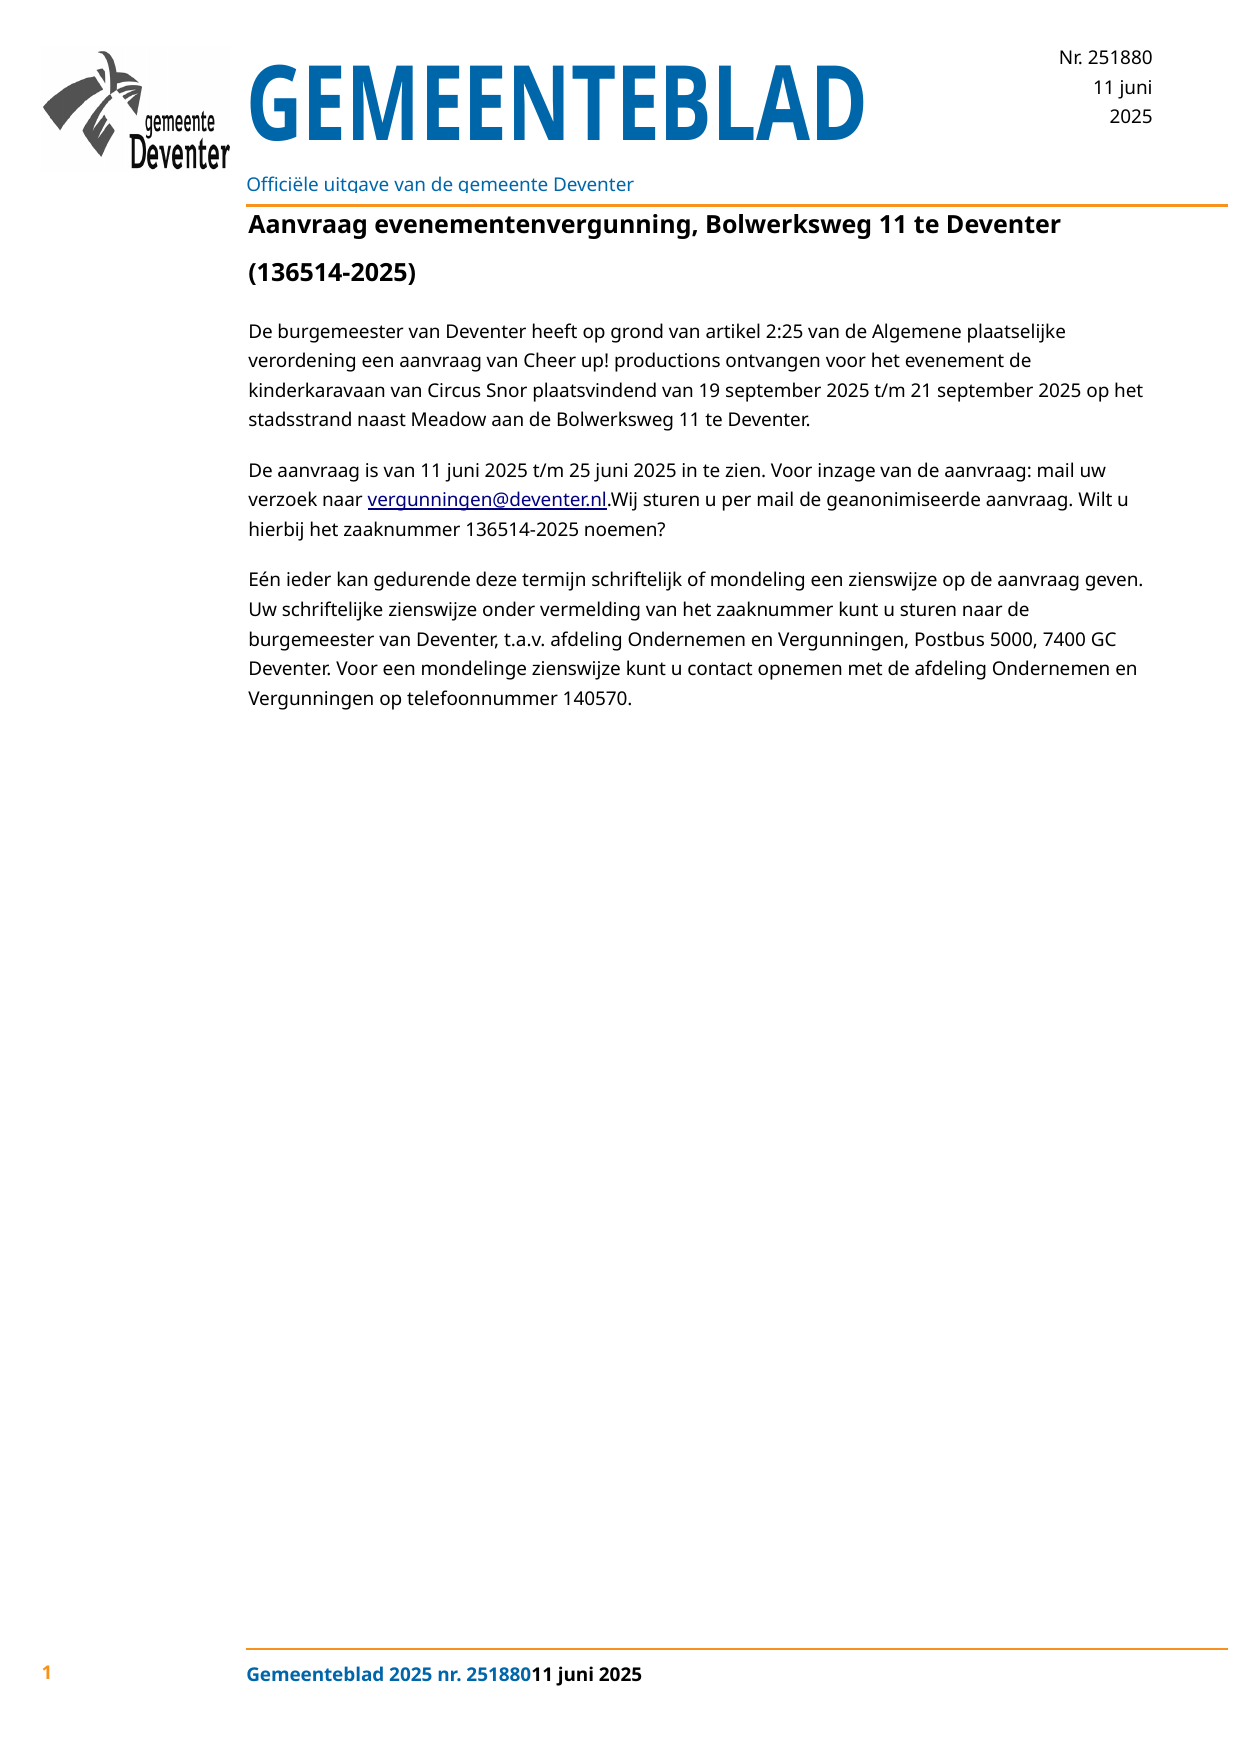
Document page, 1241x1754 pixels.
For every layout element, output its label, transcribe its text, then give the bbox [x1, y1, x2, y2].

text Eén ieder kan gedurende deze termijn schriftelijk of mondeling een zienswijze op de aanvraag geven. Uw schriftelijke zienswijze onder vermelding van het zaaknummer kunt u sturen naar de burgemeester van Deventer, t.a.v. afdeling Ondernemen en Vergunningen, Postbus 5000, 7400 GC Deventer. Voor een mondelinge zienswijze kunt u contact opnemen met de afdeling Ondernemen en Vergunningen op telefoonnummer 140570. [248, 567, 1152, 711]
text De burgemeester van Deventer heeft op grond van artikel 2:25 van de Algemene plaatselijke verordening een aanvraag van Cheer up! productions ontvangen voor het evenement de kinderkaravaan van Circus Snor plaatsvindend van 19 september 2025 t/m 21 september 2025 op het stadsstrand naast Meadow aan de Bolwerksweg 11 te Deventer. [248, 318, 1152, 432]
picture [41, 47, 231, 172]
text De aanvraag is van 11 juni 2025 t/m 25 juni 2025 in te zien. Voor inzage van de aanvraag: mail uw verzoek naar vergunningen@deventer.nl.Wij sturen u per mail de geanonimiseerde aanvraag. Wilt u hierbij het zaaknummer 136514-2025 noemen? [248, 457, 1152, 542]
text Aanvraag evenementenvergunning, Bolwerksweg 11 te Deventer (136514-2025) [248, 207, 1152, 288]
